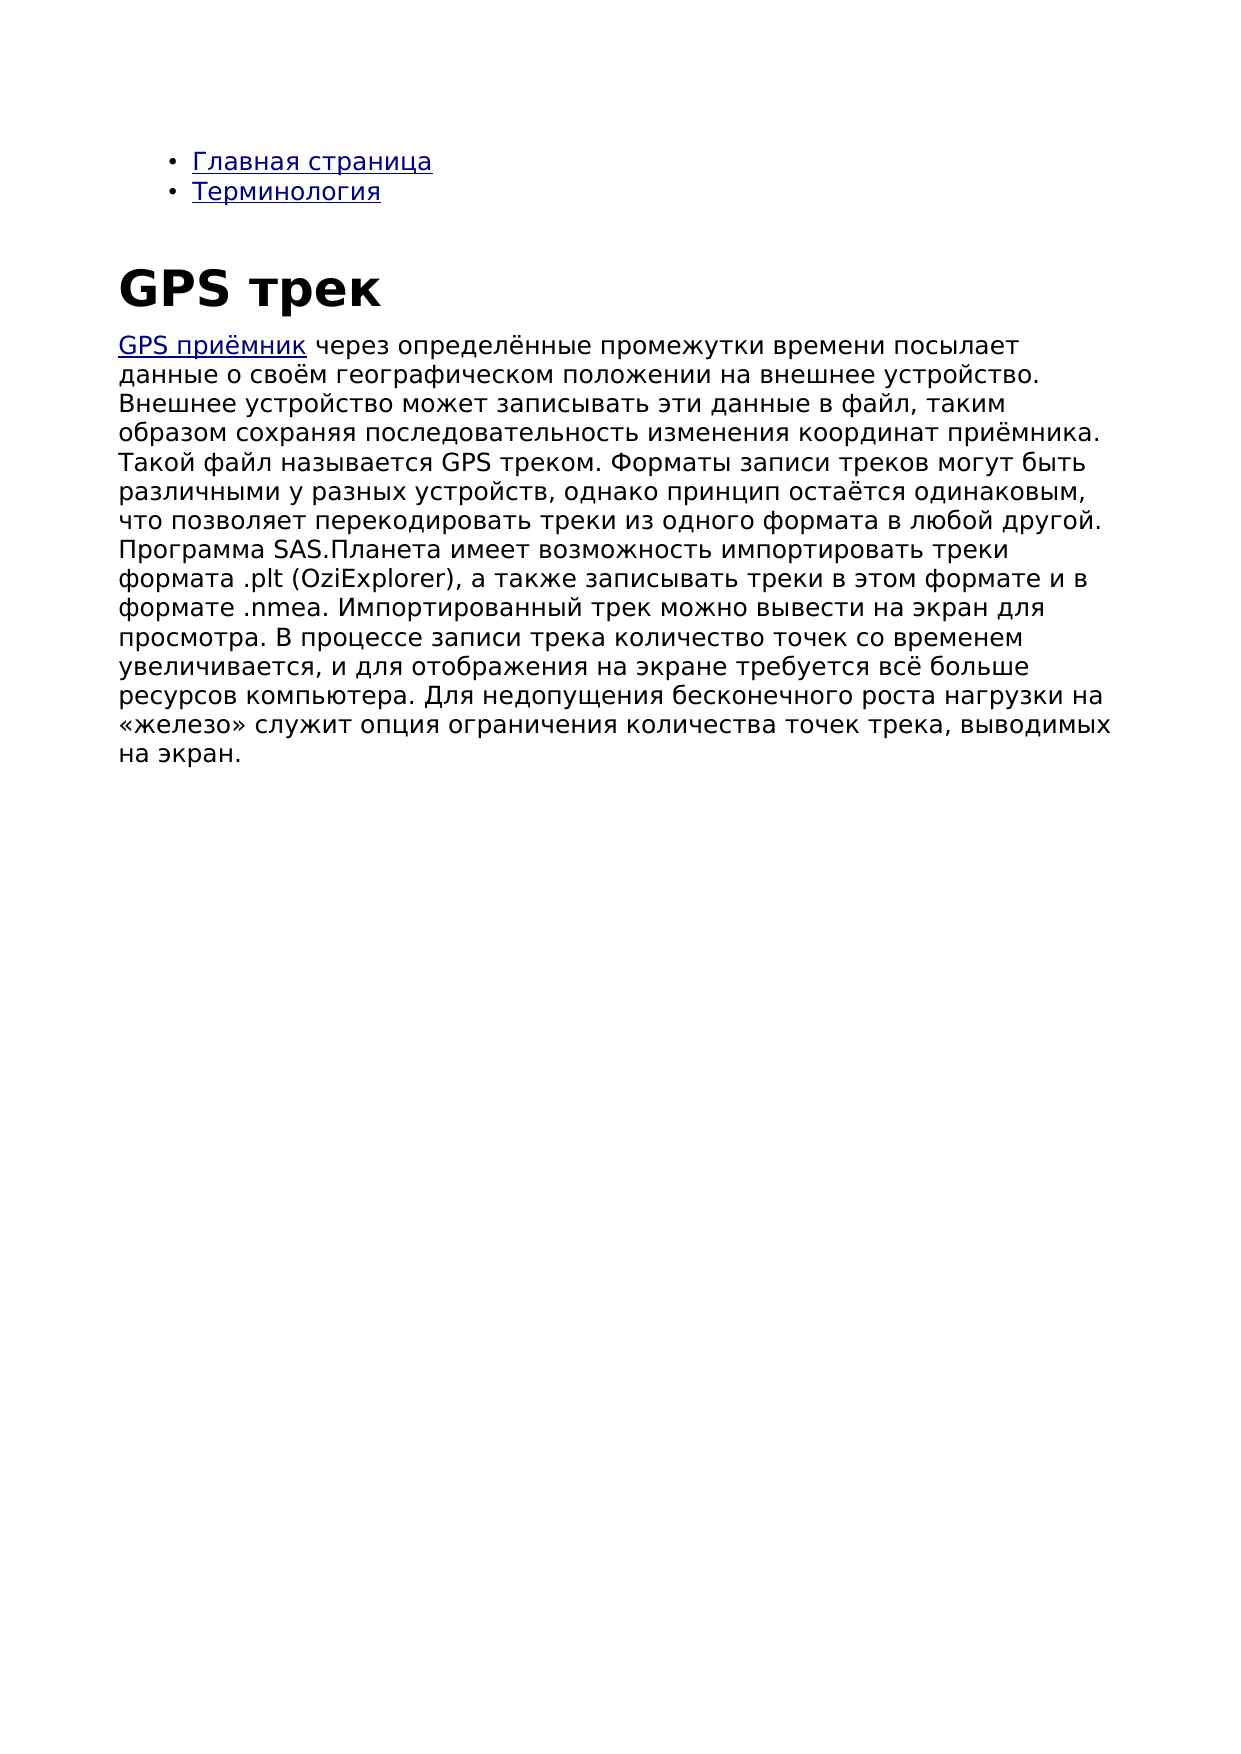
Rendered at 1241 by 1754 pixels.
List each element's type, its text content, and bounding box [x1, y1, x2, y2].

text GPS приёмник через определённые промежутки времени посылает данные о своём географическом положении на внешнее устройство. Внешнее устройство может записывать эти данные в файл, таким образом сохраняя последовательность изменения координат приёмника. Такой файл называется GPS треком. Форматы записи треков могут быть различными у разных устройств, однако принцип остаётся одинаковым, что позволяет перекодировать треки из одного формата в любой другой. Программа SAS.Планета имеет возможность импортировать треки формата .plt (OziExplorer), а также записывать треки в этом формате и в формате .nmea. Импортированный трек можно вывести на экран для просмотра. В процессе записи трека количество точек со временем увеличивается, и для отображения на экране требуется всё больше ресурсов компьютера. Для недопущения бесконечного роста нагрузки на «железо» служит опция ограничения количества точек трека, выводимых на экран. [118, 331, 1122, 769]
subtitle GPS трек [118, 260, 1122, 319]
list Терминология [177, 177, 1122, 206]
list Главная страница [177, 148, 1122, 177]
